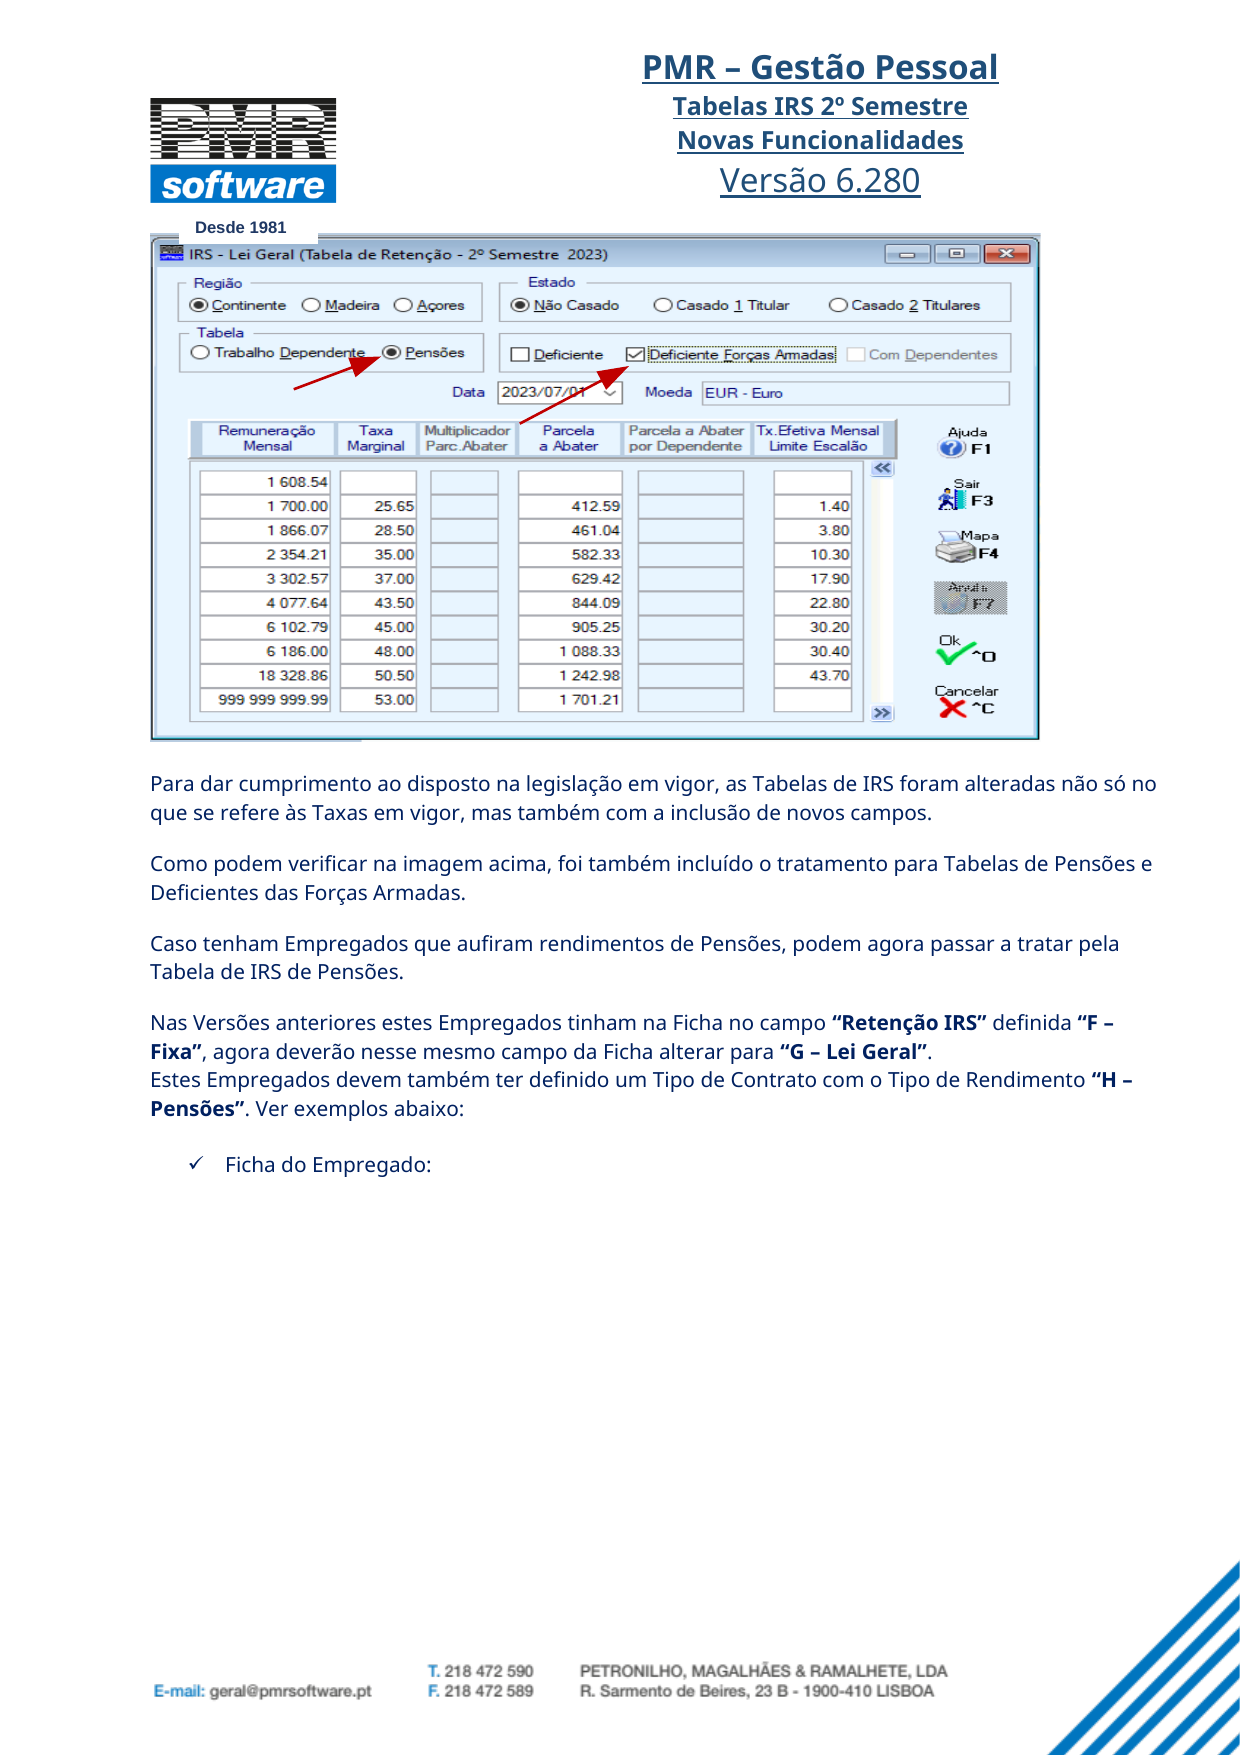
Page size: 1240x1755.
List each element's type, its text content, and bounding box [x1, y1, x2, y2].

list Ficha do Empregado: [187, 1151, 1167, 1179]
text Estes Empregados devem também ter definido um Tipo de Contrato com o Tipo de Rendimento “H – Pensões”. Ver exemplos abaixo: [150, 1065, 1167, 1122]
text Para dar cumprimento ao disposto na legislação em vigor, as Tabelas de IRS foram alteradas não só no que se refere às Taxas em vigor, mas também com a inclusão de novos campos. [150, 769, 1167, 826]
text Como podem verificar na imagem acima, foi também incluído o tratamento para Tabelas de Pensões e Deficientes das Forças Armadas. [150, 849, 1167, 906]
text Nas Versões anteriores estes Empregados tinham na Ficha no campo “Retenção IRS” definida “F – Fixa”, agora deverão nesse mesmo campo da Ficha alterar para “G – Lei Geral”. [150, 1008, 1167, 1065]
text Caso tenham Empregados que aufiram rendimentos de Pensões, podem agora passar a tratar pela Tabela de IRS de Pensões. [150, 929, 1167, 986]
